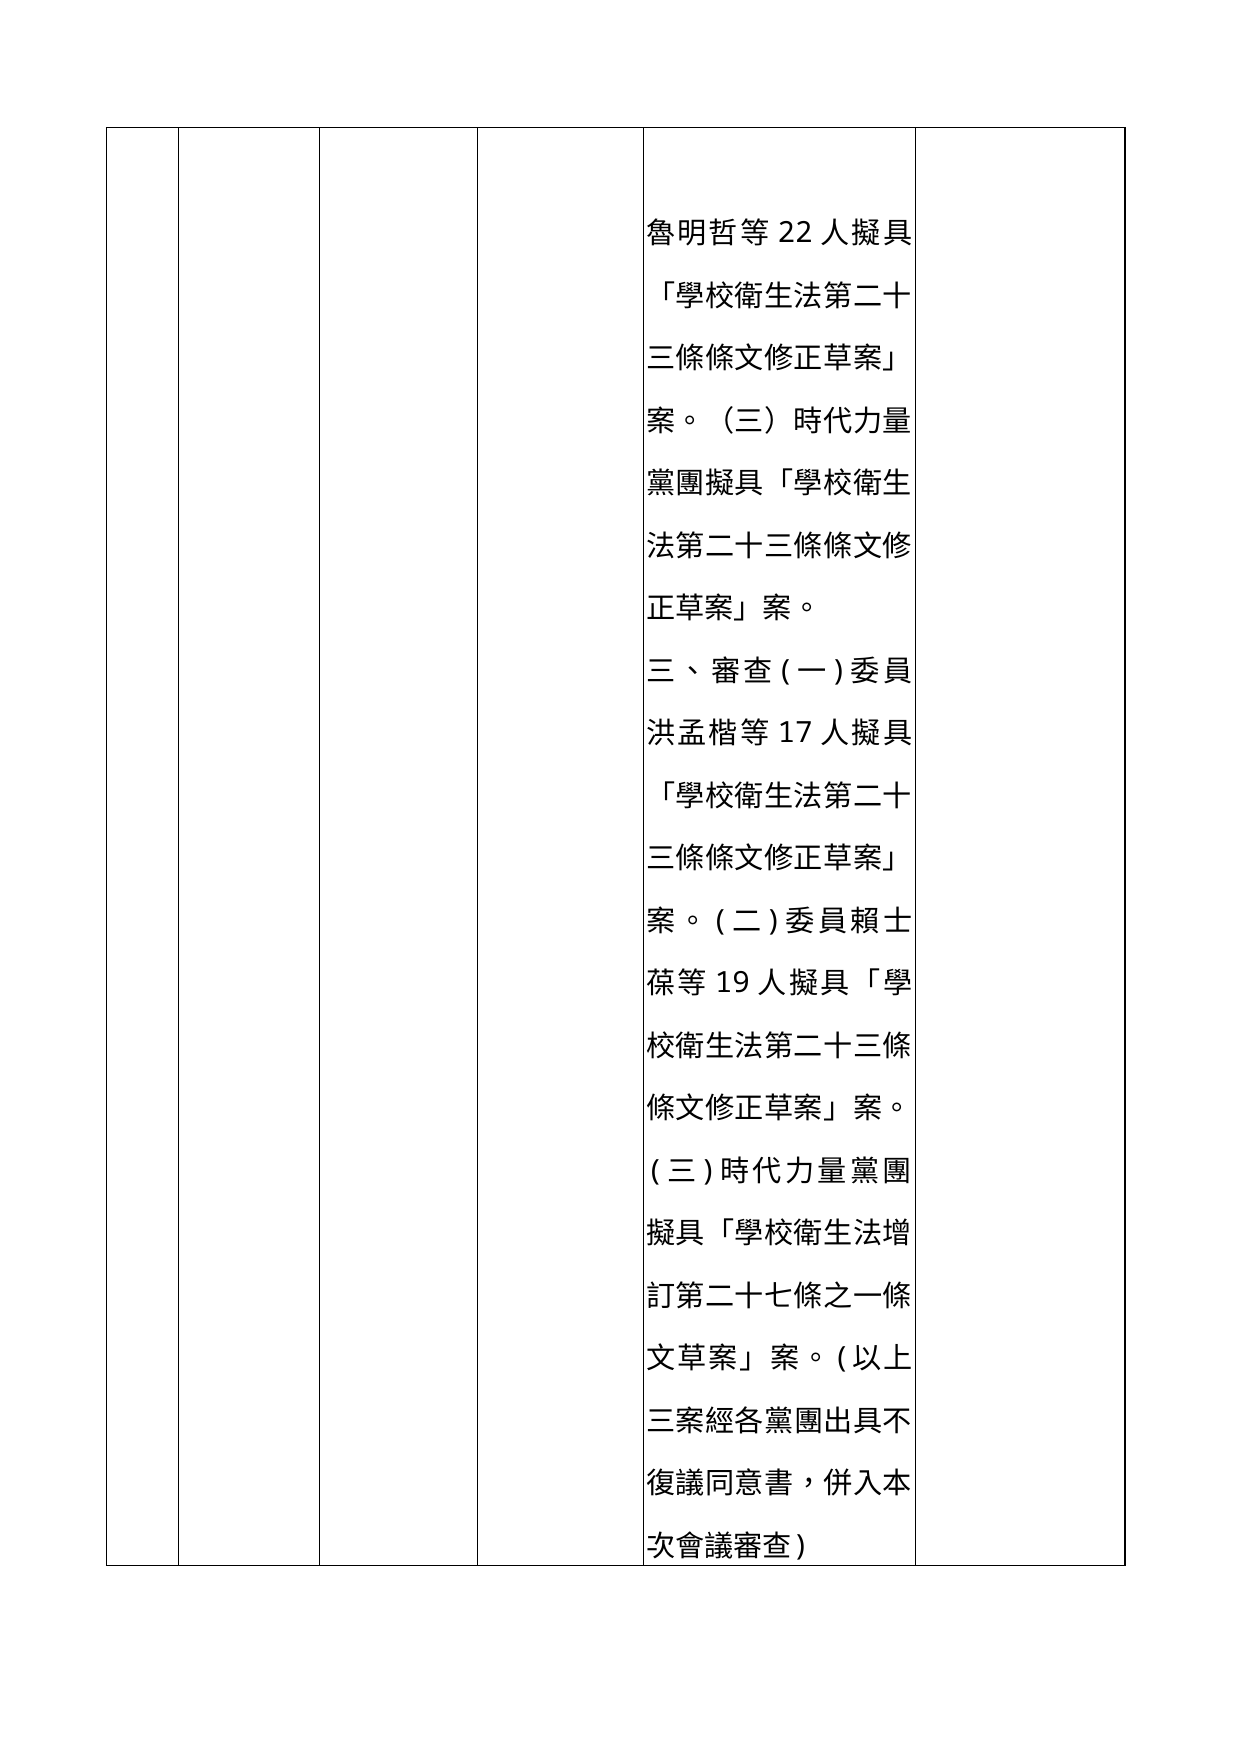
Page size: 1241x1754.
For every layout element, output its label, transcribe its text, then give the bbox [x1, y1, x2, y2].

table_cell [320, 128, 477, 1564]
table_cell [179, 128, 319, 1564]
table_cell [107, 128, 178, 1564]
table_cell 魯明哲等22人擬具「學校衛生法第二十三條條文修正草案」案。（三）時代力量黨團擬具「學校衛生法第二十三條條文修正草案」案。 三、審查(一)委員洪孟楷等17人擬具「學校衛生法第二十三條條文修正草案」案。(二)委員賴士葆等19人擬具「學校衛生法第二十三條條文修正草案」案。(三)時代力量黨團擬具「學校衛生法增訂第二十七條之一條文草案」案。(以上三案經各黨團出具不復議同意書，併入本次會議審查) [644, 128, 915, 1564]
table_cell [478, 128, 643, 1564]
table_cell [916, 128, 1124, 1564]
